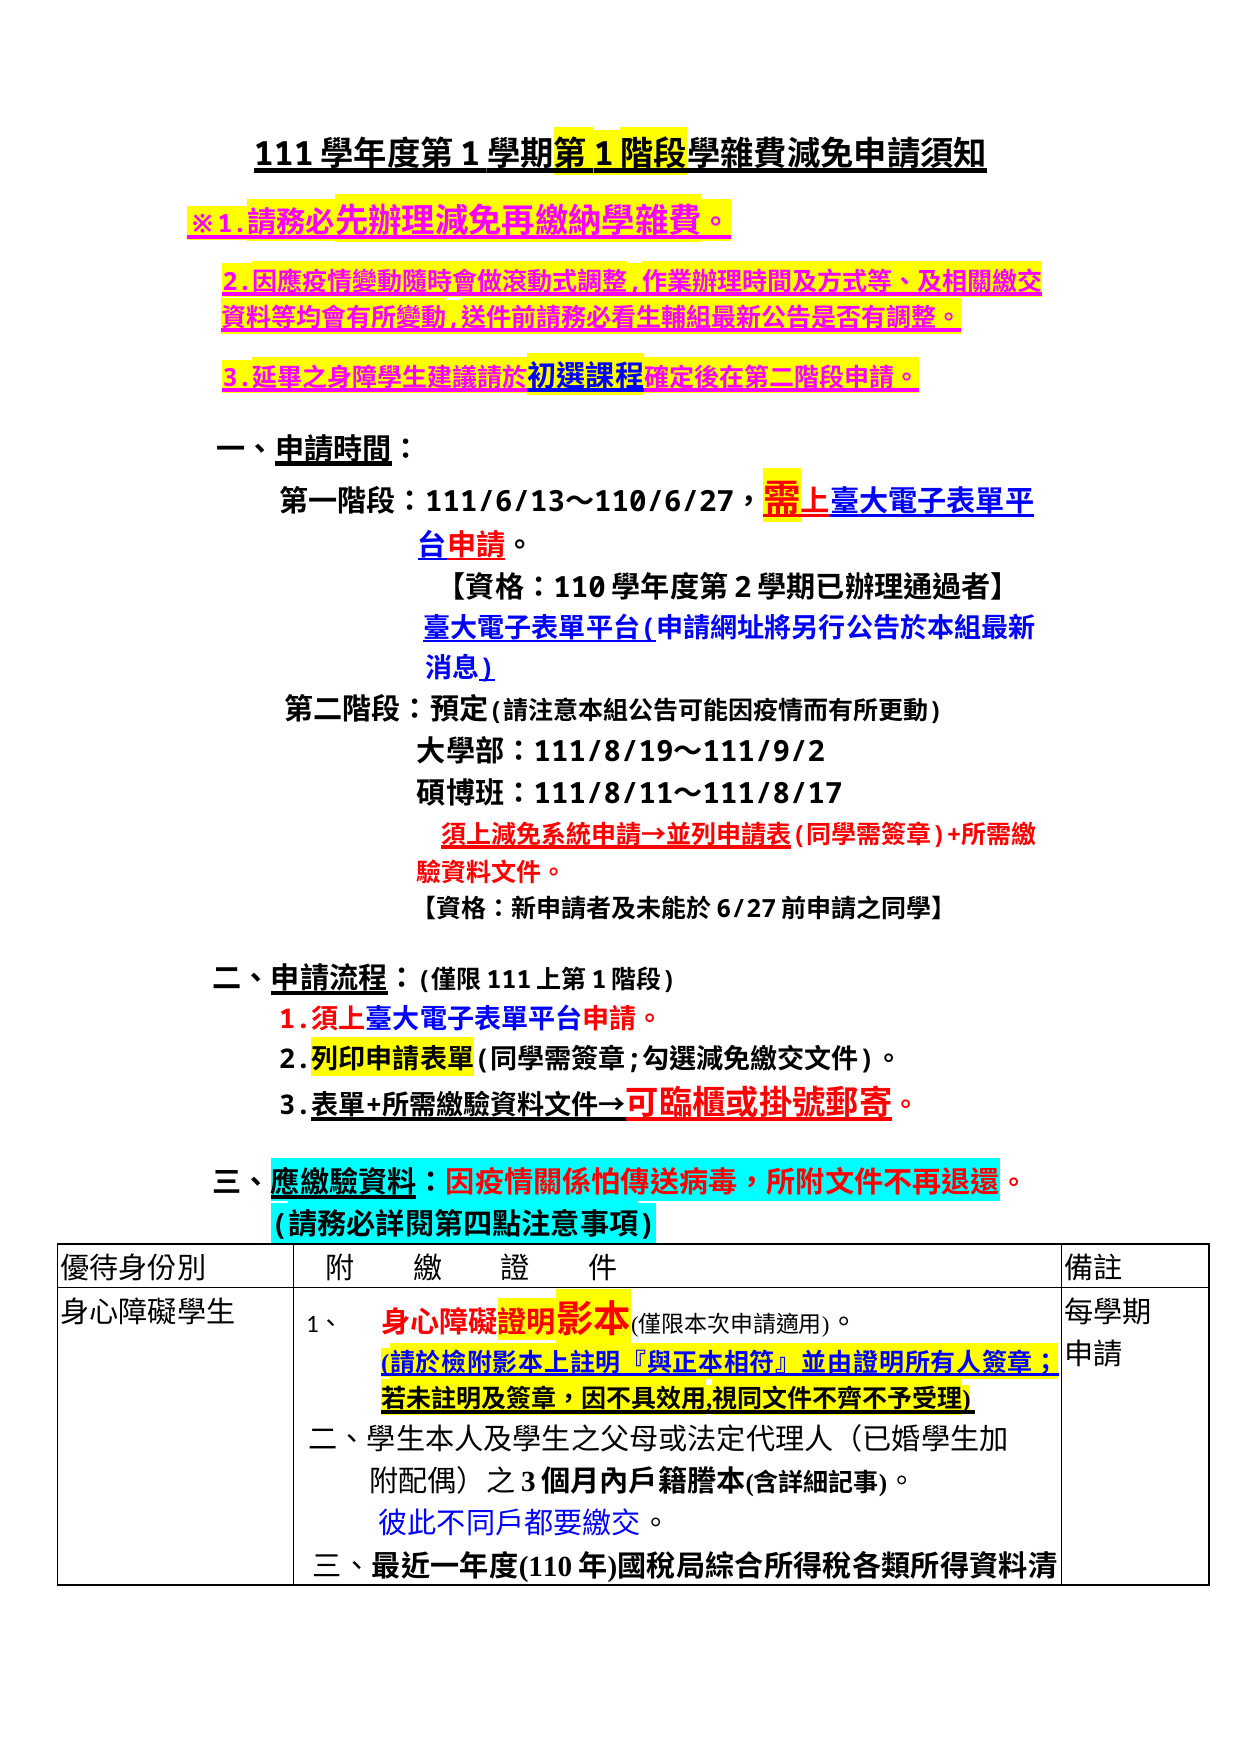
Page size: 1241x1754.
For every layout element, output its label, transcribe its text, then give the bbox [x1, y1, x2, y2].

text 3.表單+所需繳驗資料文件→可臨櫃或掛號郵寄。 [279, 1076, 1053, 1124]
text 大學部：111/8/19～111/9/2 [212, 727, 1053, 770]
text 1.須上臺大電子表單平台申請。 [279, 997, 1053, 1037]
text 臺大電子表單平台(申請網址將另行公告於本組最新消息) [279, 606, 1053, 685]
table_header 備註 [1062, 1245, 1208, 1287]
text 三、應繳驗資料：因疫情關係怕傳送病毒，所附文件不再退還。 [212, 1158, 1053, 1201]
text 一、申請時間： [187, 425, 1053, 467]
text (請務必詳閱第四點注意事項) [212, 1201, 1053, 1243]
text 第一階段：111/6/13～110/6/27，需上臺大電子表單平台申請。 [279, 467, 1053, 564]
text 2.列印申請表單(同學需簽章;勾選減免繳交文件)。 [279, 1037, 1053, 1076]
text ※1.請務必先辦理減免再繳納學雜費。 [187, 194, 1053, 242]
table_cell 每學期 申請 [1062, 1288, 1208, 1584]
text 須上減免系統申請→並列申請表(同學需簽章)+所需繳驗資料文件。 [284, 812, 1053, 888]
text 第二階段：預定(請注意本組公告可能因疫情而有所更動) [284, 685, 1053, 727]
text 【資格：110學年度第2學期已辦理通過者】 [279, 564, 1053, 606]
text 111學年度第1學期第1階段學雜費減免申請須知 [187, 127, 1053, 175]
text 2.因應疫情變動隨時會做滾動式調整,作業辦理時間及方式等、及相關繳交資料等均會有所變動,送件前請務必看生輔組最新公告是否有調整。 [221, 261, 1053, 334]
text 二、申請流程：(僅限111上第1階段) [187, 955, 1053, 997]
table_header 附 繳 證 件 [294, 1245, 1061, 1287]
table_cell 身心障礙證明影本(僅限本次申請適用)。 (請於檢附影本上註明『與正本相符』並由證明所有人簽章；若未註明及簽章，因不具效用,視同文件不齊不予受理) 二、學生本人及學生之父母或法定代理人（已婚學生加 附配偶）之3個月內戶籍謄本(含詳細記事)。 彼此不同戶都要繳交。 三、最近一年度(110年)國稅局綜合所得稅各類所得資料清 [294, 1288, 1061, 1584]
table_header 優待身份別 [58, 1245, 293, 1287]
text 碩博班：111/8/11～111/8/17 [212, 770, 1053, 812]
table_cell 身心障礙學生 [58, 1288, 293, 1584]
text 3.延畢之身障學生建議請於初選課程確定後在第二階段申請。 [221, 352, 1053, 395]
text 【資格：新申請者及未能於6/27前申請之同學】 [411, 888, 1053, 924]
